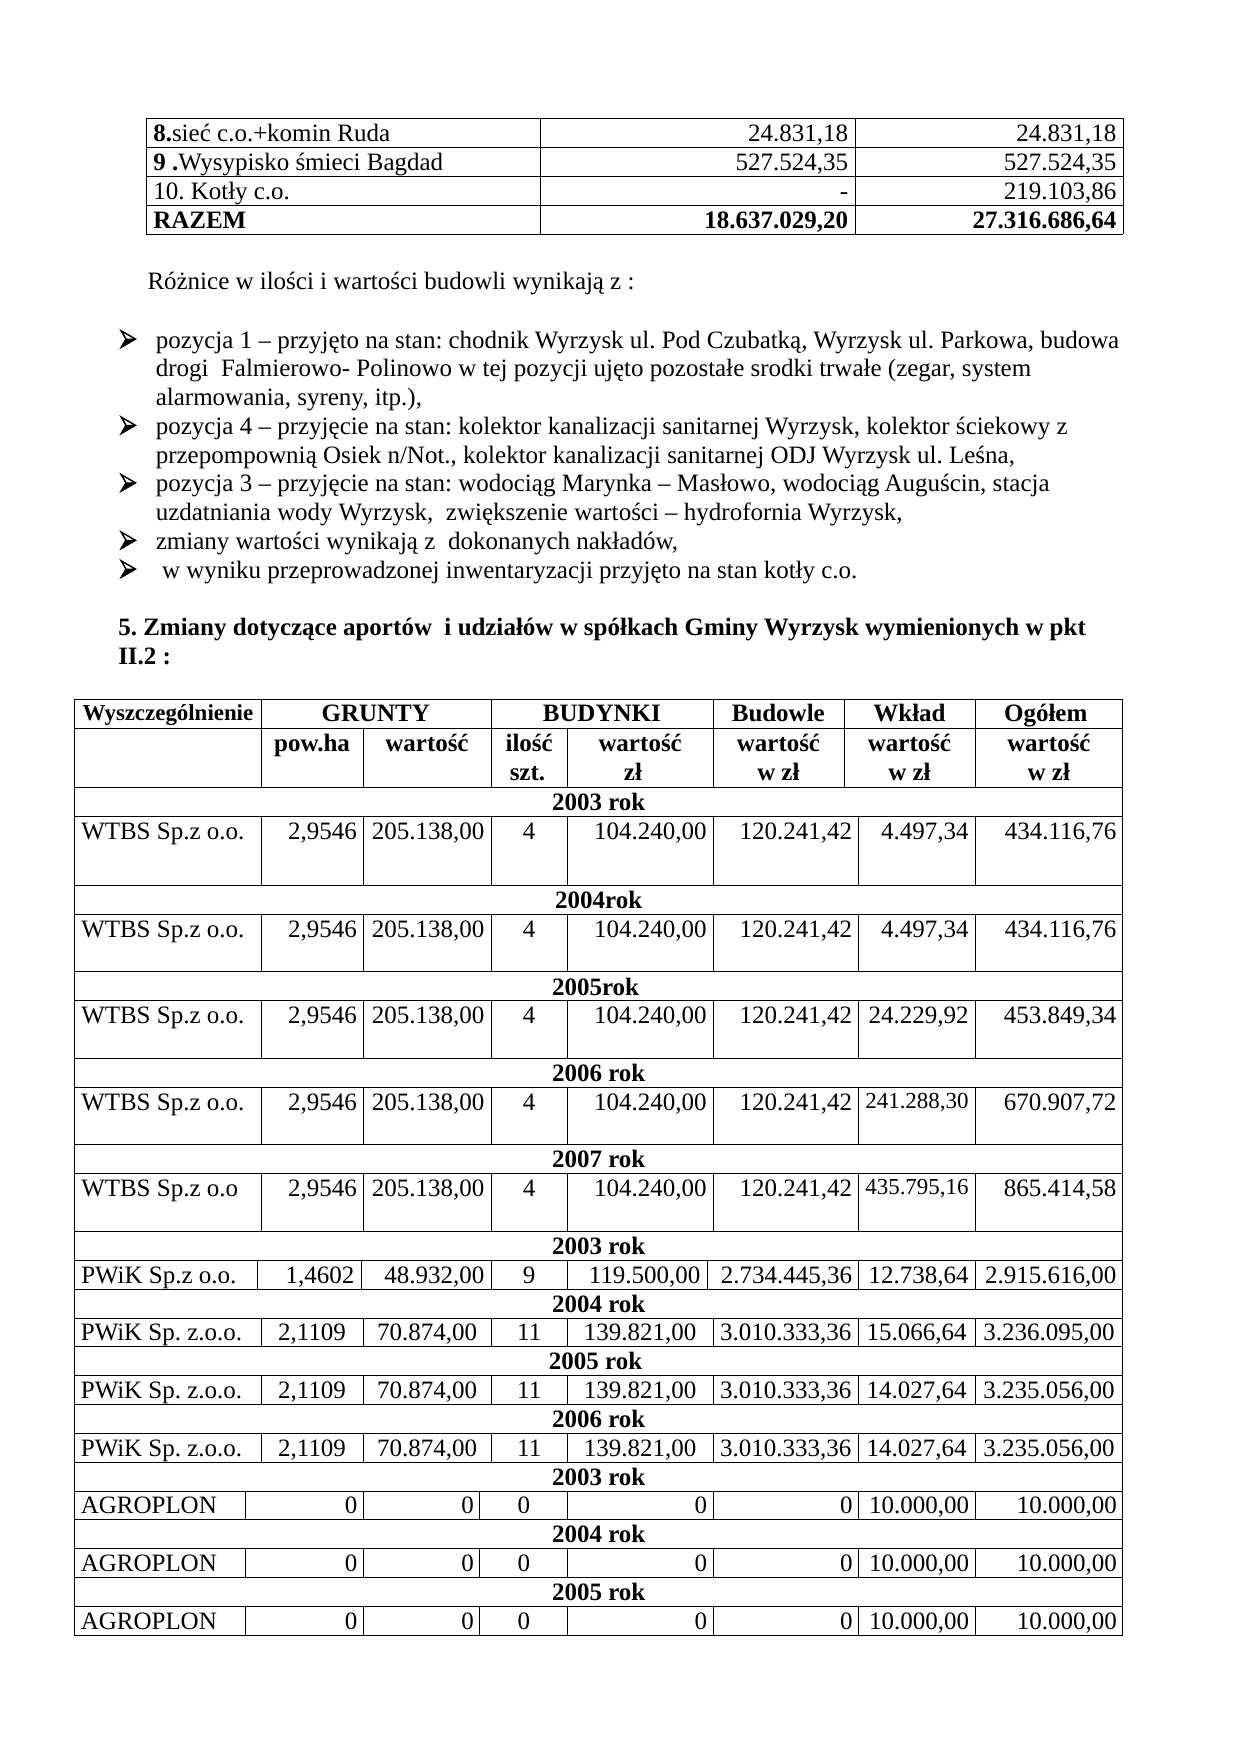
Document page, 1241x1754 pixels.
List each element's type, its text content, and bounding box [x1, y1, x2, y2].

table_cell 120.241,42 [714, 915, 858, 971]
table_header Ogółem wartość aportu zł [976, 700, 1122, 728]
table_cell 219.103,86 [856, 177, 1123, 205]
table_cell 3.235.056,00 [976, 1434, 1122, 1462]
table_cell wartość w zł [845, 729, 975, 787]
table_cell 0 [714, 1492, 858, 1519]
table_cell 3.010.333,36 [714, 1434, 858, 1462]
table_cell 14.027,64 [859, 1376, 975, 1404]
table_cell 3.235.056,00 [976, 1376, 1122, 1404]
table_cell 205.138,00 [364, 1088, 491, 1144]
table_cell 2006 rok [75, 1405, 1122, 1433]
table_cell - [541, 177, 855, 205]
table_cell pow.ha [262, 729, 363, 787]
table_cell 3.236.095,00 [976, 1319, 1122, 1346]
table_cell 120.241,42 [714, 817, 858, 885]
table_cell 104.240,00 [568, 1001, 713, 1058]
table_cell WTBS Sp.z o.o [75, 1174, 261, 1231]
table_cell 10.000,00 [859, 1492, 975, 1519]
table_cell 10.000,00 [976, 1607, 1122, 1635]
table_cell 104.240,00 [568, 915, 713, 971]
table_cell 27.316.686,64 [856, 206, 1123, 233]
list pozycja 1 – przyjęto na stan: chodnik Wyrzysk ul. Pod Czubatką, Wyrzysk ul. Parkowa, budowa drogi Falmierowo- Polinowo w tej pozycji ujęto pozostałe srodki trwałe (zegar, system alarmowania, syreny, itp.), [118, 325, 1122, 411]
table_cell 4 [492, 915, 567, 971]
table_cell 0 [480, 1607, 567, 1635]
list zmiany wartości wynikają z dokonanych nakładów, [118, 526, 1122, 555]
table_cell 2,1109 [262, 1376, 363, 1404]
table_cell 2,1109 [262, 1434, 363, 1462]
table_cell 11 [492, 1376, 567, 1404]
table_cell 10.000,00 [976, 1549, 1122, 1577]
table_cell 4.497,34 [859, 817, 975, 885]
table_cell WTBS Sp.z o.o. [75, 817, 261, 885]
table_cell 119.500,00 [568, 1261, 707, 1288]
table_cell 9 [492, 1261, 567, 1288]
table_cell 2004 rok [75, 1520, 1122, 1548]
table_cell 670.907,72 [976, 1088, 1122, 1144]
table_cell 10.000,00 [859, 1607, 975, 1635]
table_cell 24.831,18 [541, 119, 855, 147]
table_cell 120.241,42 [714, 1001, 858, 1058]
table_cell 4.497,34 [859, 915, 975, 971]
table_cell wartość w zł [714, 729, 844, 787]
table_cell 48.932,00 [362, 1261, 491, 1288]
list pozycja 4 – przyjęcie na stan: kolektor kanalizacji sanitarnej Wyrzysk, kolektor ściekowy z przepompownią Osiek n/Not., kolektor kanalizacji sanitarnej ODJ Wyrzysk ul. Leśna, [118, 411, 1122, 468]
table_header Wyszczególnienie [75, 700, 261, 728]
table_cell 15.066,64 [859, 1319, 975, 1346]
table_cell 18.637.029,20 [541, 206, 855, 233]
table_cell 0 [714, 1607, 858, 1635]
table_cell 4 [492, 1001, 567, 1058]
table_cell 0 [364, 1492, 479, 1519]
table_cell 70.874,00 [364, 1434, 491, 1462]
table_cell 104.240,00 [568, 817, 713, 885]
table_cell 865.414,58 [976, 1174, 1122, 1231]
table_cell PWiK Sp. z.o.o. [75, 1319, 261, 1346]
table_cell 139.821,00 [568, 1376, 713, 1404]
table_cell 2004rok [75, 886, 1122, 914]
text Różnice w ilości i wartości budowli wynikają z : [118, 262, 1122, 296]
table_cell PWiK Sp. z.o.o. [75, 1434, 261, 1462]
table_cell 24.229,92 [859, 1001, 975, 1058]
table_cell 2,9546 [262, 1174, 363, 1231]
table_cell WTBS Sp.z o.o. [75, 1088, 261, 1144]
list w wyniku przeprowadzonej inwentaryzacji przyjęto na stan kotły c.o. [118, 555, 1122, 583]
table_cell RAZEM [147, 206, 540, 233]
table_cell 241.288,30 [859, 1088, 975, 1144]
table_cell ilość szt. [492, 729, 567, 787]
table_cell 2004 rok [75, 1290, 1122, 1317]
table_cell 2.734.445,36 [708, 1261, 858, 1288]
table_cell 0 [364, 1549, 479, 1577]
table_cell 527.524,35 [856, 148, 1123, 176]
table_cell 120.241,42 [714, 1174, 858, 1231]
table_cell 0 [364, 1607, 479, 1635]
table_cell PWiK Sp. z.o.o. [75, 1376, 261, 1404]
table_cell 2,9546 [262, 915, 363, 971]
table_cell 205.138,00 [364, 915, 491, 971]
table_cell 24.831,18 [856, 119, 1123, 147]
table_cell 205.138,00 [364, 1174, 491, 1231]
table_cell AGROPLON [75, 1549, 245, 1577]
table_cell 2,9546 [262, 1001, 363, 1058]
table_cell 2,9546 [262, 1088, 363, 1144]
table_cell 3.010.333,36 [714, 1319, 858, 1346]
table_cell 0 [568, 1607, 713, 1635]
text 5. Zmiany dotyczące aportów i udziałów w spółkach Gminy Wyrzysk wymienionych w pkt II.2 : [118, 612, 1122, 670]
table_cell 205.138,00 [364, 817, 491, 885]
table_cell 205.138,00 [364, 1001, 491, 1058]
table_cell 10.000,00 [859, 1549, 975, 1577]
table_cell 2003 rok [75, 1463, 1122, 1491]
table_cell 8.sieć c.o.+komin Ruda [147, 119, 540, 147]
table_cell 0 [480, 1492, 567, 1519]
table_cell 11 [492, 1319, 567, 1346]
table_cell 4 [492, 817, 567, 885]
table_cell 0 [568, 1549, 713, 1577]
table_cell 2005rok [75, 972, 1122, 1000]
table_cell 2003 rok [75, 1232, 1122, 1260]
table_cell WTBS Sp.z o.o. [75, 1001, 261, 1058]
table_cell 10. Kotły c.o. [147, 177, 540, 205]
table_header BUDYNKI [492, 700, 713, 728]
list pozycja 3 – przyjęcie na stan: wodociąg Marynka – Masłowo, wodociąg Auguścin, stacja uzdatniania wody Wyrzysk, zwiększenie wartości – hydrofornia Wyrzysk, [118, 468, 1122, 526]
table_cell 2,9546 [262, 817, 363, 885]
table_cell 3.010.333,36 [714, 1376, 858, 1404]
table_cell 2,1109 [262, 1319, 363, 1346]
table_cell 139.821,00 [568, 1434, 713, 1462]
table_cell 139.821,00 [568, 1319, 713, 1346]
table_cell AGROPLON [75, 1607, 245, 1635]
table_cell 527.524,35 [541, 148, 855, 176]
table_cell 2005 rok [75, 1347, 1122, 1375]
table_cell 434.116,76 [976, 915, 1122, 971]
table_cell 10.000,00 [976, 1492, 1122, 1519]
table_cell 2007 rok [75, 1145, 1122, 1173]
table_cell 12.738,64 [859, 1261, 975, 1288]
table_cell 2005 rok [75, 1578, 1122, 1606]
table_cell 9 .Wysypisko śmieci Bagdad [147, 148, 540, 176]
table_cell WTBS Sp.z o.o. [75, 915, 261, 971]
table_header Wkład pieniężny zł [845, 700, 975, 728]
table_cell 104.240,00 [568, 1174, 713, 1231]
table_cell PWiK Sp.z o.o. [75, 1261, 257, 1288]
table_cell 4 [492, 1088, 567, 1144]
table_cell 2003 rok [75, 788, 1122, 816]
table_cell 2.915.616,00 [976, 1261, 1122, 1288]
table_cell 11 [492, 1434, 567, 1462]
table_cell [75, 729, 261, 787]
table_cell wartość w zł [976, 729, 1122, 787]
table_cell 453.849,34 [976, 1001, 1122, 1058]
table_cell 70.874,00 [364, 1319, 491, 1346]
table_cell 70.874,00 [364, 1376, 491, 1404]
table_cell wartość zł [568, 729, 713, 787]
table_cell 0 [246, 1492, 363, 1519]
table_cell 435.795,16 [859, 1174, 975, 1231]
table_cell 4 [492, 1174, 567, 1231]
table_cell 120.241,42 [714, 1088, 858, 1144]
table_cell 0 [714, 1549, 858, 1577]
table_cell 14.027,64 [859, 1434, 975, 1462]
table_header Budowle wartość zł [714, 700, 844, 728]
table_cell 2006 rok [75, 1059, 1122, 1087]
table_cell wartość zł [364, 729, 491, 787]
table_cell 0 [568, 1492, 713, 1519]
table_cell AGROPLON [75, 1492, 245, 1519]
table_cell 0 [246, 1607, 363, 1635]
table_cell 104.240,00 [568, 1088, 713, 1144]
table_cell 434.116,76 [976, 817, 1122, 885]
table_cell 0 [246, 1549, 363, 1577]
table_cell 1,4602 [258, 1261, 361, 1288]
table_cell 0 [480, 1549, 567, 1577]
table_header GRUNTY [262, 700, 491, 728]
